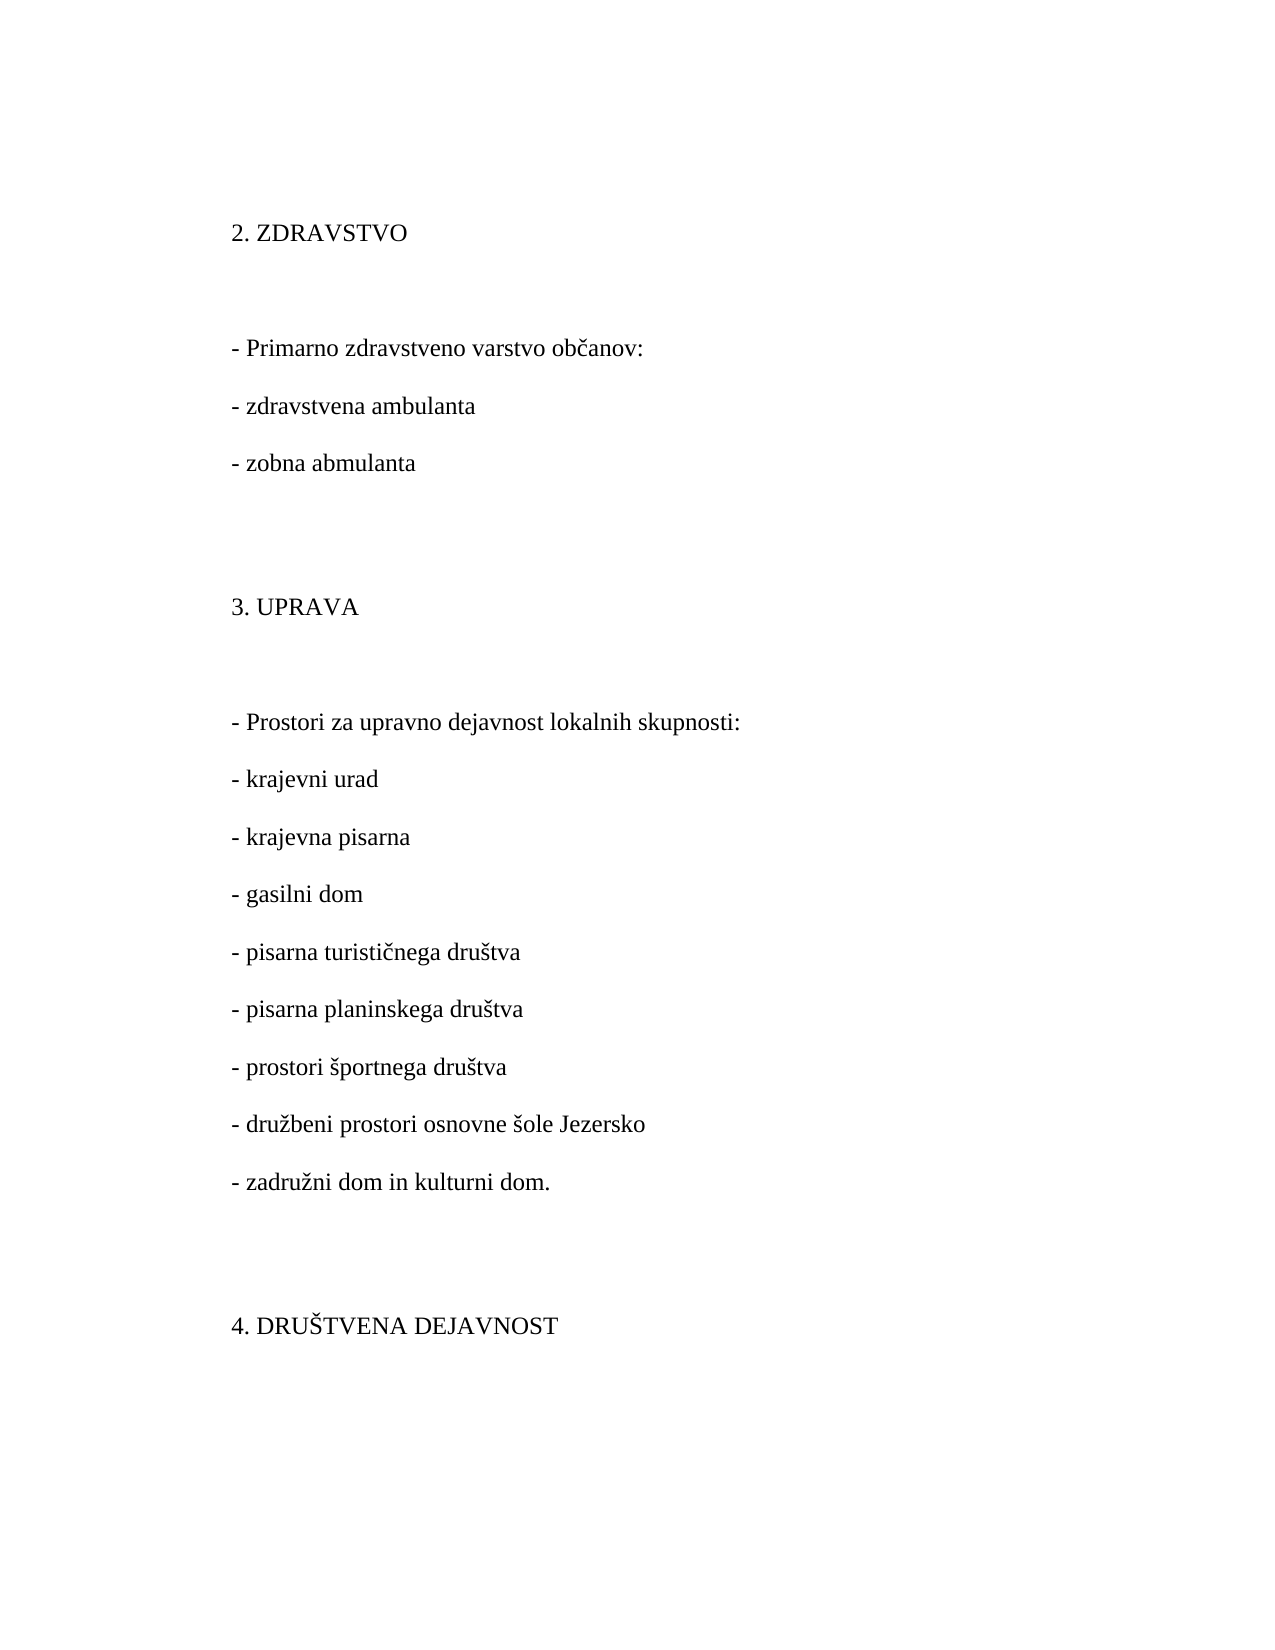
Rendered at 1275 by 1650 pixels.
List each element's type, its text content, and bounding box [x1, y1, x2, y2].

text - pisarna turističnega društva [150, 937, 1125, 966]
text 3. UPRAVA [150, 592, 1125, 621]
text - krajevni urad [150, 764, 1125, 793]
text - zobna abmulanta [150, 448, 1125, 477]
text - zdravstvena ambulanta [150, 391, 1125, 419]
text - družbeni prostori osnovne šole Jezersko [150, 1109, 1125, 1138]
text 4. DRUŠTVENA DEJAVNOST [150, 1311, 1125, 1339]
text - krajevna pisarna [150, 822, 1125, 851]
text - pisarna planinskega društva [150, 994, 1125, 1023]
text 2. ZDRAVSTVO [150, 218, 1125, 247]
text - prostori športnega društva [150, 1052, 1125, 1081]
text - gasilni dom [150, 879, 1125, 908]
text - Primarno zdravstveno varstvo občanov: [150, 333, 1125, 362]
text - zadružni dom in kulturni dom. [150, 1167, 1125, 1196]
text - Prostori za upravno dejavnost lokalnih skupnosti: [150, 707, 1125, 736]
